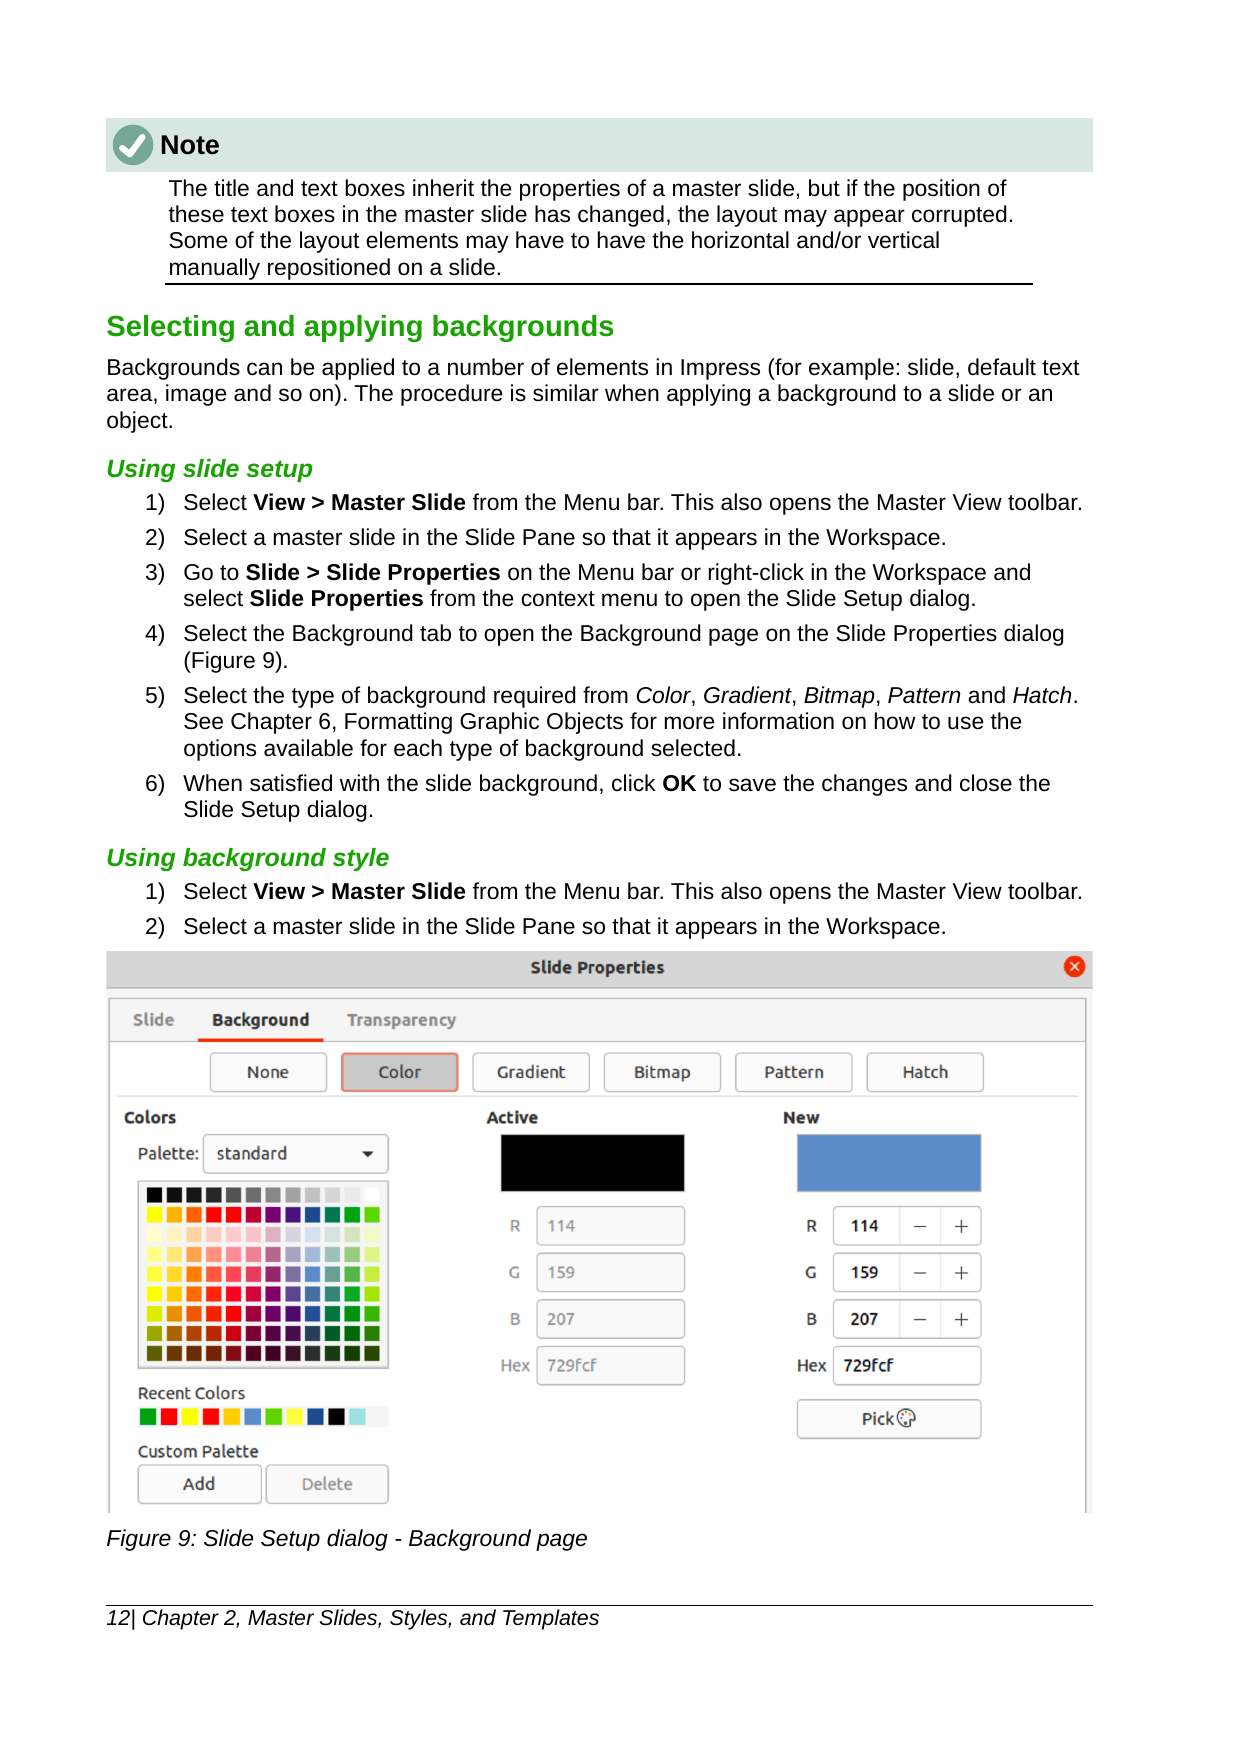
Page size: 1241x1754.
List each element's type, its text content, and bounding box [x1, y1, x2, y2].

text Figure 9: Slide Setup dialog - Background page [106, 1524, 1093, 1551]
list Select a master slide in the Slide Pane so that it appears in the Workspace. [165, 524, 1093, 550]
list Select a master slide in the Slide Pane so that it appears in the Workspace. [165, 913, 1093, 939]
picture [106, 951, 1093, 1513]
list When satisfied with the slide background, click OK to save the changes and close the Slide Setup dialog. [165, 770, 1093, 823]
list Select the type of background required from Color, Gradient, Bitmap, Pattern and Hatch. See Chapter 6, Formatting Graphic Objects for more information on how to use the options available for each type of background selected. [165, 682, 1093, 761]
subtitle Selecting and applying backgrounds [106, 309, 1093, 342]
text The title and text boxes inherit the properties of a master slide, but if the position of these text boxes in the master slide has changed, the layout may appear corrupted. Some of the layout elements may have to have the horizontal and/or vertical manually repositioned on a slide. [165, 172, 1033, 283]
list Select the Background tab to open the Background page on the Slide Properties dialog (Figure 9). [165, 620, 1093, 673]
subtitle Using background style [106, 843, 1093, 872]
list Select View > Master Slide from the Menu bar. This also opens the Master View toolbar. [165, 878, 1093, 904]
list Go to Slide > Slide Properties on the Menu bar or right-click in the Workspace and select Slide Properties from the context menu to open the Slide Setup dialog. [165, 559, 1093, 612]
list Select View > Master Slide from the Menu bar. This also opens the Master View toolbar. [165, 488, 1093, 515]
text Backgrounds can be applied to a number of elements in Impress (for example: slide, default text area, image and so on). The procedure is similar when applying a background to a slide or an object. [106, 354, 1093, 433]
subtitle Note [106, 118, 1093, 172]
subtitle Using slide setup [106, 454, 1093, 482]
